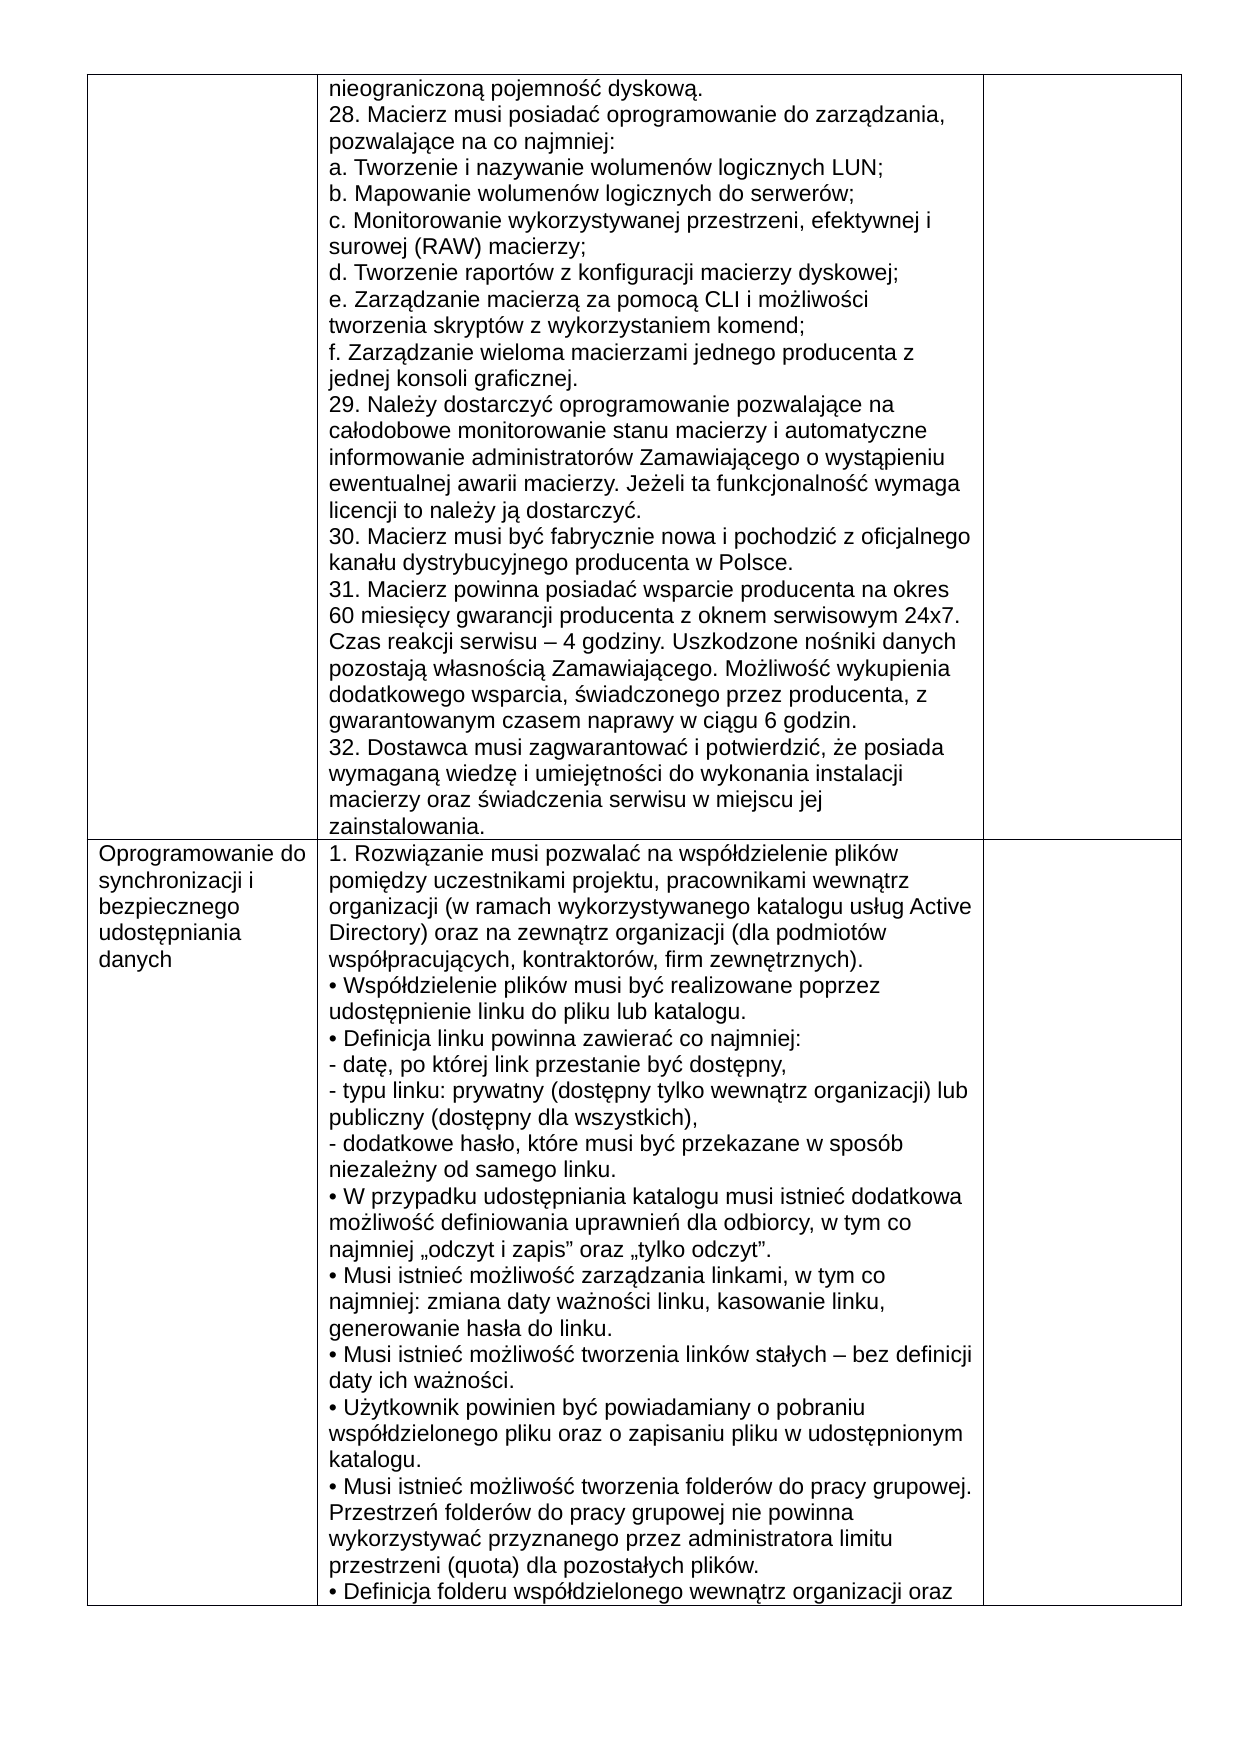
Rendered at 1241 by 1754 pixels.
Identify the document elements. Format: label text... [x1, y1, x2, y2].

table_cell [984, 840, 1181, 1604]
table_cell [984, 75, 1181, 839]
table_cell 1. Rozwiązanie musi pozwalać na współdzielenie plików pomiędzy uczestnikami projektu, pracownikami wewnątrz organizacji (w ramach wykorzystywanego katalogu usług Active Directory) oraz na zewnątrz organizacji (dla podmiotów współpracujących, kontraktorów, firm zewnętrznych). • Współdzielenie plików musi być realizowane poprzez udostępnienie linku do pliku lub katalogu. • Definicja linku powinna zawierać co najmniej: - datę, po której link przestanie być dostępny, - typu linku: prywatny (dostępny tylko wewnątrz organizacji) lub publiczny (dostępny dla wszystkich), - dodatkowe hasło, które musi być przekazane w sposób niezależny od samego linku. • W przypadku udostępniania katalogu musi istnieć dodatkowa możliwość definiowania uprawnień dla odbiorcy, w tym co najmniej „odczyt i zapis” oraz „tylko odczyt”. • Musi istnieć możliwość zarządzania linkami, w tym co najmniej: zmiana daty ważności linku, kasowanie linku, generowanie hasła do linku. • Musi istnieć możliwość tworzenia linków stałych – bez definicji daty ich ważności. • Użytkownik powinien być powiadamiany o pobraniu współdzielonego pliku oraz o zapisaniu pliku w udostępnionym katalogu. • Musi istnieć możliwość tworzenia folderów do pracy grupowej. Przestrzeń folderów do pracy grupowej nie powinna wykorzystywać przyznanego przez administratora limitu przestrzeni (quota) dla pozostałych plików. • Definicja folderu współdzielonego wewnątrz organizacji oraz [318, 840, 983, 1604]
table_cell nieograniczoną pojemność dyskową. 28. Macierz musi posiadać oprogramowanie do zarządzania, pozwalające na co najmniej: a. Tworzenie i nazywanie wolumenów logicznych LUN; b. Mapowanie wolumenów logicznych do serwerów; c. Monitorowanie wykorzystywanej przestrzeni, efektywnej i surowej (RAW) macierzy; d. Tworzenie raportów z konfiguracji macierzy dyskowej; e. Zarządzanie macierzą za pomocą CLI i możliwości tworzenia skryptów z wykorzystaniem komend; f. Zarządzanie wieloma macierzami jednego producenta z jednej konsoli graficznej. 29. Należy dostarczyć oprogramowanie pozwalające na całodobowe monitorowanie stanu macierzy i automatyczne informowanie administratorów Zamawiającego o wystąpieniu ewentualnej awarii macierzy. Jeżeli ta funkcjonalność wymaga licencji to należy ją dostarczyć. 30. Macierz musi być fabrycznie nowa i pochodzić z oficjalnego kanału dystrybucyjnego producenta w Polsce. 31. Macierz powinna posiadać wsparcie producenta na okres 60 miesięcy gwarancji producenta z oknem serwisowym 24x7. Czas reakcji serwisu – 4 godziny. Uszkodzone nośniki danych pozostają własnością Zamawiającego. Możliwość wykupienia dodatkowego wsparcia, świadczonego przez producenta, z gwarantowanym czasem naprawy w ciągu 6 godzin. 32. Dostawca musi zagwarantować i potwierdzić, że posiada wymaganą wiedzę i umiejętności do wykonania instalacji macierzy oraz świadczenia serwisu w miejscu jej zainstalowania. [318, 75, 983, 839]
table_cell [88, 75, 317, 839]
table_cell Oprogramowanie do synchronizacji i bezpiecznego udostępniania danych [88, 840, 317, 1604]
